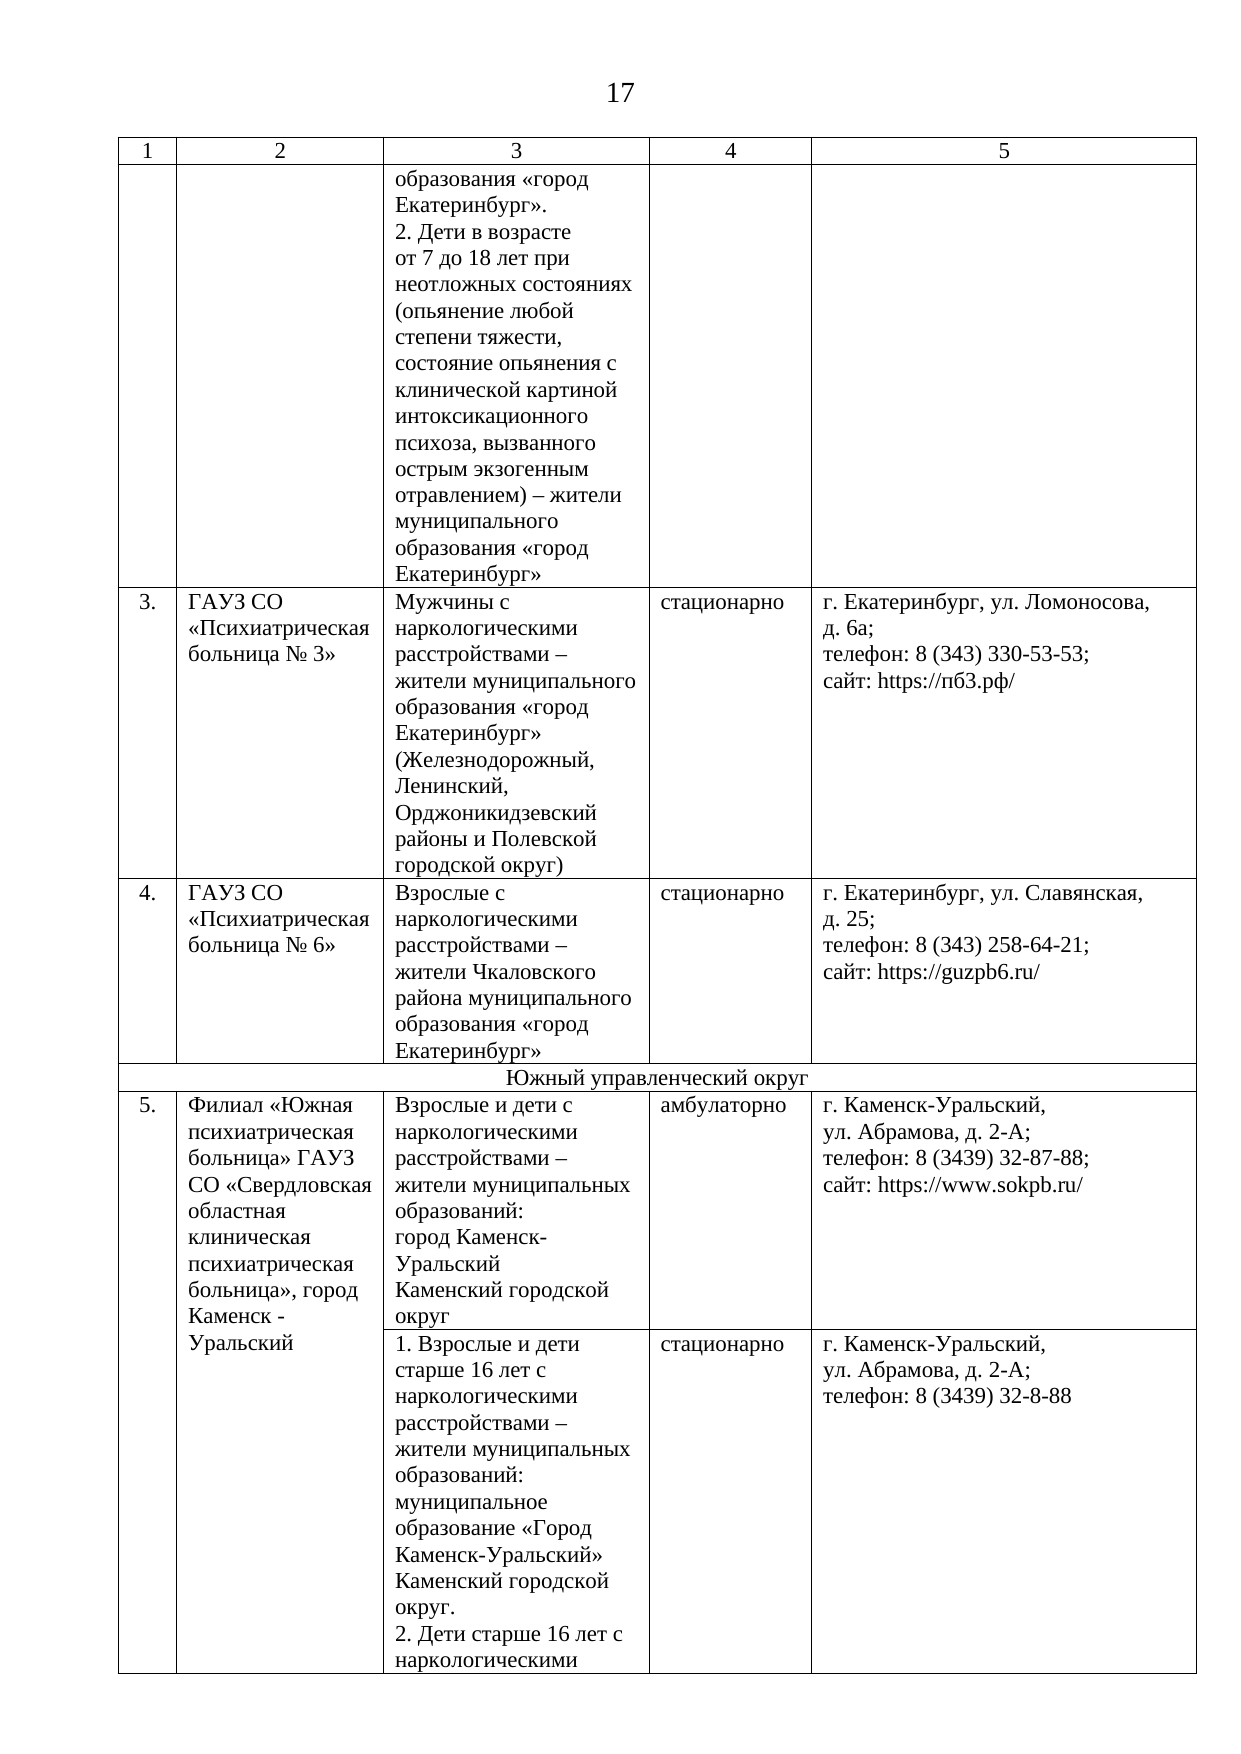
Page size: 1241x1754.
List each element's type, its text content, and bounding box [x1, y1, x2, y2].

table_cell Взрослые с наркологическими расстройствами – жители Чкаловского района муниципального образования «город Екатеринбург» [384, 879, 649, 1063]
table_cell [177, 165, 383, 587]
table_cell стационарно [650, 588, 811, 878]
table_cell 1. Взрослые и дети старше 16 лет с наркологическими расстройствами – жители муниципальных образований: муниципальное образование «Город Каменск-Уральский» Каменский городской округ. 2. Дети старше 16 лет с наркологическими [384, 1330, 649, 1672]
table_cell [650, 165, 811, 587]
table_cell г. Екатеринбург, ул. Ломоносова, д. 6а; телефон: 8 (343) 330-53-53; сайт: https://пб3.рф/ [812, 588, 1196, 878]
table_header 2 [177, 138, 383, 164]
table_cell г. Каменск-Уральский, ул. Абрамова, д. 2-А; телефон: 8 (3439) 32-8-88 [812, 1330, 1196, 1672]
table_cell ГАУЗ СО «Психиатрическая больница № 6» [177, 879, 383, 1063]
table_cell [119, 165, 176, 587]
table_header 5 [812, 138, 1196, 164]
table_cell амбулаторно [650, 1092, 811, 1329]
table_header 1 [119, 138, 176, 164]
table_cell Взрослые и дети с наркологическими расстройствами – жители муниципальных образований: город Каменск-Уральский Каменский городской округ [384, 1092, 649, 1329]
table_header 4 [650, 138, 811, 164]
table_cell Южный управленческий округ [119, 1064, 1196, 1091]
table_cell ГАУЗ СО «Психиатрическая больница № 3» [177, 588, 383, 878]
table_cell Филиал «Южная психиатрическая больница» ГАУЗ СО «Свердловская областная клиническая психиатрическая больница», город Каменск - Уральский [177, 1092, 383, 1672]
table_cell 3. [119, 588, 176, 878]
table_cell г. Каменск-Уральский, ул. Абрамова, д. 2-А; телефон: 8 (3439) 32-87-88; сайт: https://www.sokpb.ru/ [812, 1092, 1196, 1329]
table_cell Мужчины с наркологическими расстройствами – жители муниципального образования «город Екатеринбург» (Железнодорожный, Ленинский, Орджоникидзевский районы и Полевской городской округ) [384, 588, 649, 878]
table_cell стационарно [650, 1330, 811, 1672]
table_cell [812, 165, 1196, 587]
table_cell образования «город Екатеринбург». 2. Дети в возрасте от 7 до 18 лет при неотложных состояниях (опьянение любой степени тяжести, состояние опьянения с клинической картиной интоксикационного психоза, вызванного острым экзогенным отравлением) – жители муниципального образования «город Екатеринбург» [384, 165, 649, 587]
table_cell 5. [119, 1092, 176, 1672]
table_header 3 [384, 138, 649, 164]
table_cell 4. [119, 879, 176, 1063]
table_cell г. Екатеринбург, ул. Славянская, д. 25; телефон: 8 (343) 258-64-21; сайт: https://guzpb6.ru/ [812, 879, 1196, 1063]
table_cell стационарно [650, 879, 811, 1063]
